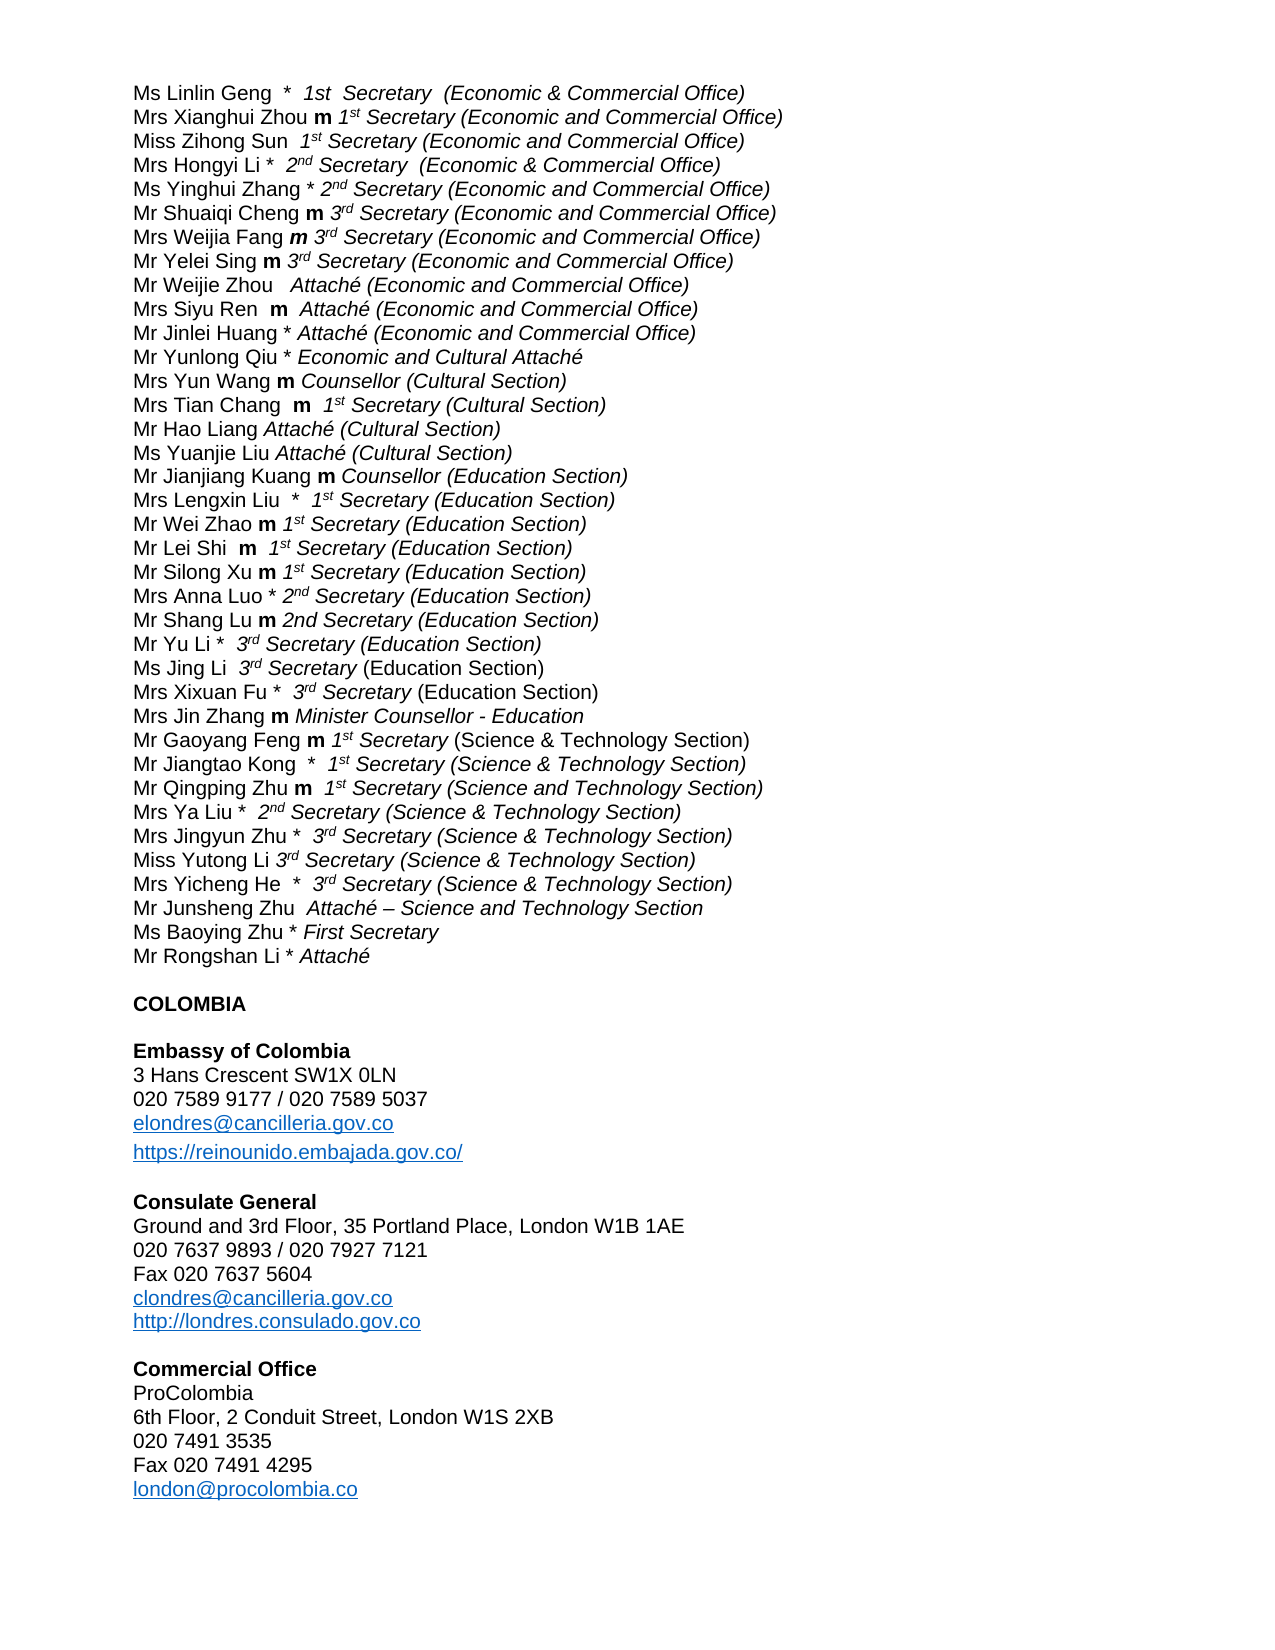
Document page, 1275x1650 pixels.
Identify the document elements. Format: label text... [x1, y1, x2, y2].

text Consulate General [133, 1189, 1181, 1213]
text Mrs Lengxin Liu * 1st Secretary (Education Section) [133, 488, 1181, 512]
text 3 Hans Crescent SW1X 0LN [133, 1063, 1181, 1087]
text Ms Jing Li 3rd Secretary (Education Section) [133, 656, 1181, 680]
text Ms Linlin Geng * 1st Secretary (Economic & Commercial Office) [133, 81, 1181, 105]
text Mr Junsheng Zhu Attaché – Science and Technology Section [133, 896, 1181, 919]
text Mrs Yicheng He * 3rd Secretary (Science & Technology Section) [133, 872, 1181, 896]
text Fax 020 7491 4295 [133, 1453, 1181, 1477]
text Embassy of Colombia [133, 1039, 1181, 1063]
text Mr Lei Shi m 1st Secretary (Education Section) [133, 536, 1181, 560]
text COLOMBIA [133, 991, 1181, 1015]
text Fax 020 7637 5604 [133, 1261, 1181, 1285]
text elondres@cancilleria.gov.co [133, 1111, 1181, 1135]
text Mr Jianjiang Kuang m Counsellor (Education Section) [133, 464, 1181, 488]
text Mr Hao Liang Attaché (Cultural Section) [133, 416, 1181, 440]
text ProColombia [133, 1381, 1181, 1405]
text Ground and 3rd Floor, 35 Portland Place, London W1B 1AE [133, 1213, 1181, 1237]
text Mrs Siyu Ren m Attaché (Economic and Commercial Office) [133, 297, 1181, 321]
text Ms Baoying Zhu * First Secretary [133, 919, 1181, 943]
text Mr Wei Zhao m 1st Secretary (Education Section) [133, 512, 1181, 536]
text Mrs Anna Luo * 2nd Secretary (Education Section) [133, 584, 1181, 608]
text Miss Zihong Sun 1st Secretary (Economic and Commercial Office) [133, 129, 1181, 153]
text Mr Yu Li * 3rd Secretary (Education Section) [133, 632, 1181, 656]
text london@procolombia.co [133, 1477, 1181, 1501]
text Commercial Office [133, 1357, 1181, 1381]
text clondres@cancilleria.gov.co [133, 1285, 1181, 1309]
text Mr Gaoyang Feng m 1st Secretary (Science & Technology Section) [133, 728, 1181, 752]
text Mr Yunlong Qiu * Economic and Cultural Attaché [133, 344, 1181, 368]
text http://londres.consulado.gov.co [133, 1309, 1181, 1333]
text Mr Yelei Sing m 3rd Secretary (Economic and Commercial Office) [133, 249, 1181, 273]
text 6th Floor, 2 Conduit Street, London W1S 2XB [133, 1405, 1181, 1429]
text 020 7491 3535 [133, 1429, 1181, 1453]
text Mrs Xixuan Fu * 3rd Secretary (Education Section) [133, 680, 1181, 704]
text Mrs Weijia Fang m 3rd Secretary (Economic and Commercial Office) [133, 225, 1181, 249]
text Mrs Jingyun Zhu * 3rd Secretary (Science & Technology Section) [133, 824, 1181, 848]
text Mrs Yun Wang m Counsellor (Cultural Section) [133, 368, 1181, 392]
text Ms Yuanjie Liu Attaché (Cultural Section) [133, 440, 1181, 464]
text Ms Yinghui Zhang * 2nd Secretary (Economic and Commercial Office) [133, 177, 1181, 201]
text Mr Weijie Zhou Attaché (Economic and Commercial Office) [133, 273, 1181, 297]
text Mrs Xianghui Zhou m 1st Secretary (Economic and Commercial Office) [133, 105, 1181, 129]
text Miss Yutong Li 3rd Secretary (Science & Technology Section) [133, 848, 1181, 872]
text Mrs Ya Liu * 2nd Secretary (Science & Technology Section) [133, 800, 1181, 824]
text Mrs Hongyi Li * 2nd Secretary (Economic & Commercial Office) [133, 153, 1181, 177]
text Mrs Tian Chang m 1st Secretary (Cultural Section) [133, 392, 1181, 416]
text Mr Rongshan Li * Attaché [133, 943, 1181, 967]
text Mr Jinlei Huang * Attaché (Economic and Commercial Office) [133, 321, 1181, 344]
text Mr Qingping Zhu m 1st Secretary (Science and Technology Section) [133, 776, 1181, 800]
text Mr Shang Lu m 2nd Secretary (Education Section) [133, 608, 1181, 632]
text Mr Silong Xu m 1st Secretary (Education Section) [133, 560, 1181, 584]
text Mr Jiangtao Kong * 1st Secretary (Science & Technology Section) [133, 752, 1181, 776]
text 020 7637 9893 / 020 7927 7121 [133, 1237, 1181, 1261]
text 020 7589 9177 / 020 7589 5037 [133, 1087, 1181, 1111]
text Mr Shuaiqi Cheng m 3rd Secretary (Economic and Commercial Office) [133, 201, 1181, 225]
text https://reinounido.embajada.gov.co/ [133, 1135, 1181, 1166]
text Mrs Jin Zhang m Minister Counsellor - Education [133, 704, 1181, 728]
